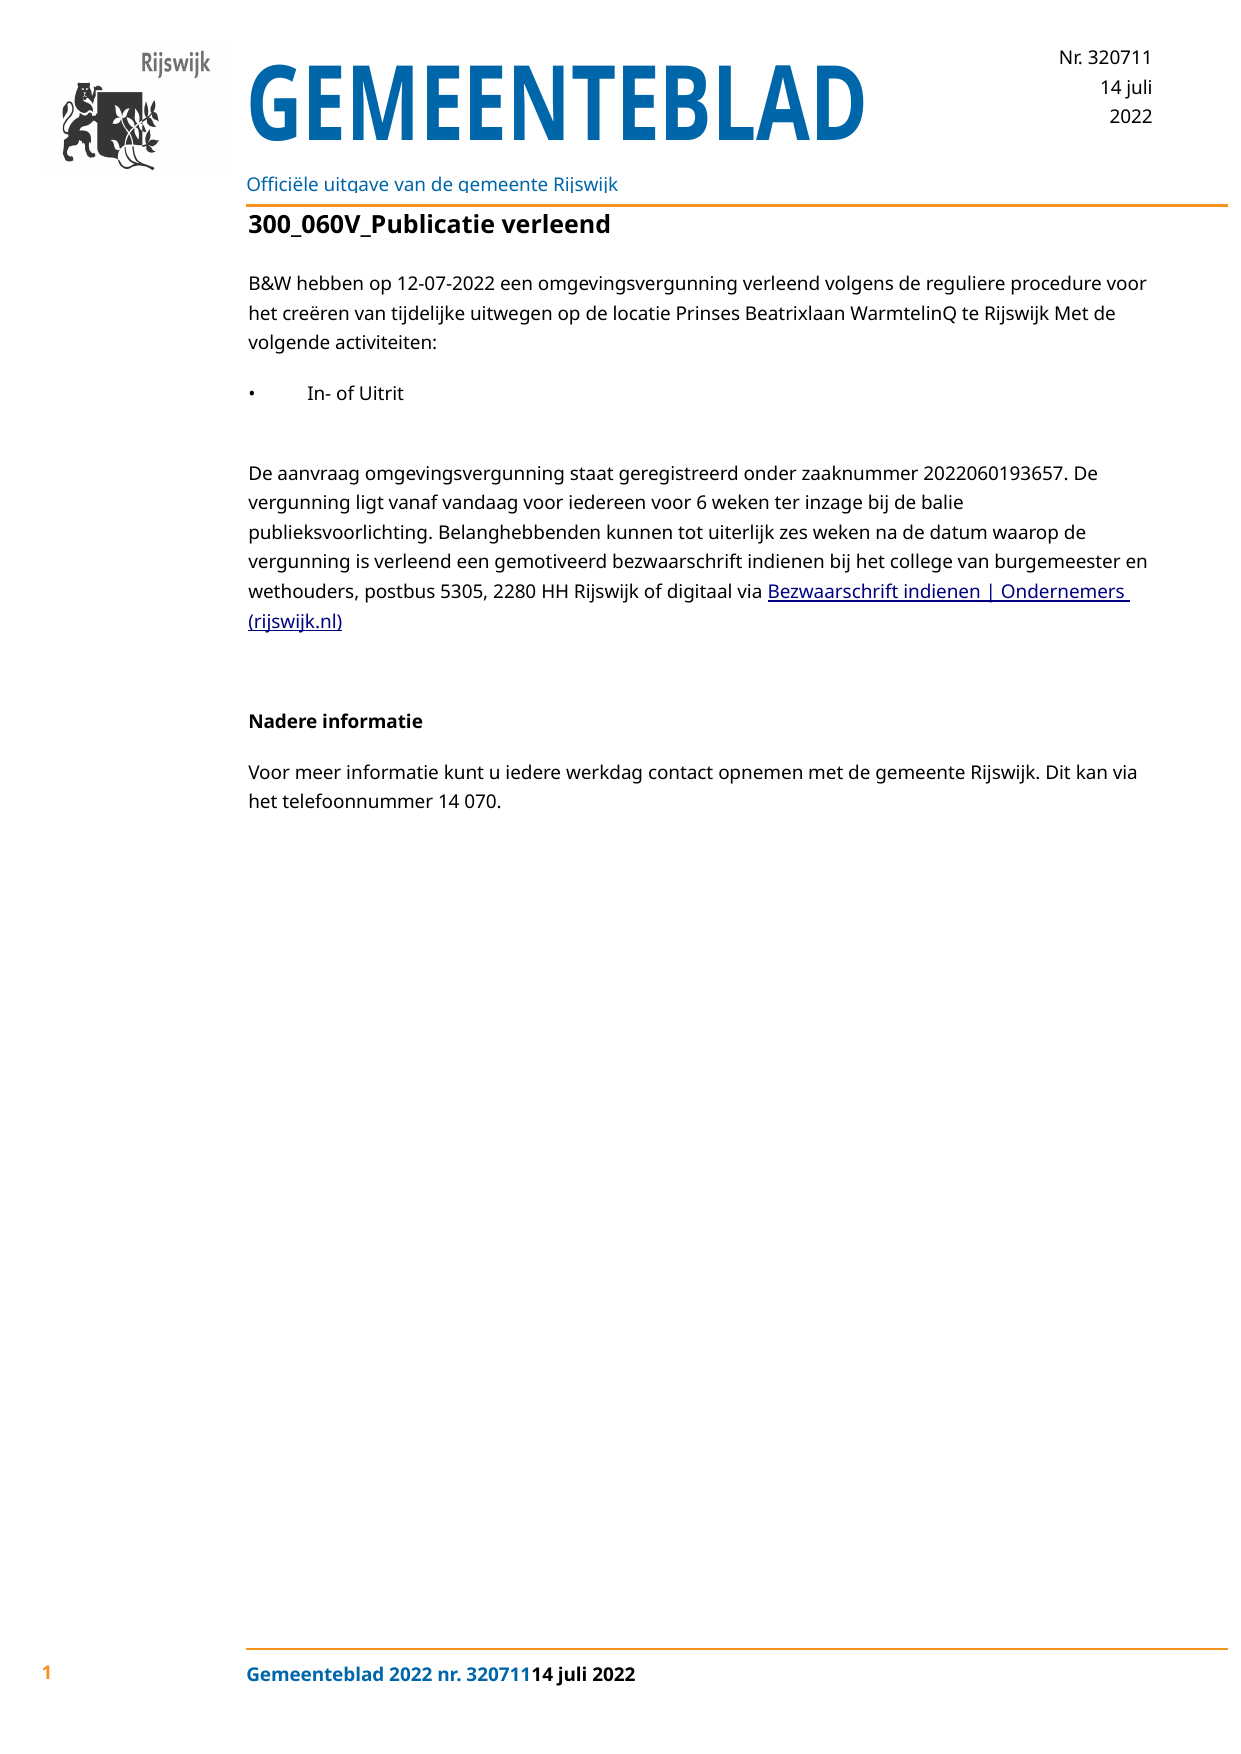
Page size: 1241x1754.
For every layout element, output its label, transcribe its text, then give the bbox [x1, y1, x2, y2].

text Voor meer informatie kunt u iedere werkdag contact opnemen met de gemeente Rijswijk. Dit kan via het telefoonnummer 14 070. [248, 759, 1152, 814]
text Nadere informatie [248, 709, 1152, 734]
text De aanvraag omgevingsvergunning staat geregistreerd onder zaaknummer 2022060193657. De vergunning ligt vanaf vandaag voor iedereen voor 6 weken ter inzage bij de balie publieksvoorlichting. Belanghebbenden kunnen tot uiterlijk zes weken na de datum waarop de vergunning is verleend een gemotiveerd bezwaarschrift indienen bij het college van burgemeester en wethouders, postbus 5305, 2280 HH Rijswijk of digitaal via Bezwaarschrift indienen | Ondernemers (rijswijk.nl) [248, 460, 1152, 633]
picture [41, 47, 231, 172]
text 300_060V_Publicatie verleend [248, 207, 1152, 241]
text B&W hebben op 12-07-2022 een omgevingsvergunning verleend volgens de reguliere procedure voor het creëren van tijdelijke uitwegen op de locatie Prinses Beatrixlaan WarmtelinQ te Rijswijk Met de volgende activiteiten: [248, 270, 1152, 355]
list In- of Uitrit [248, 380, 1152, 406]
